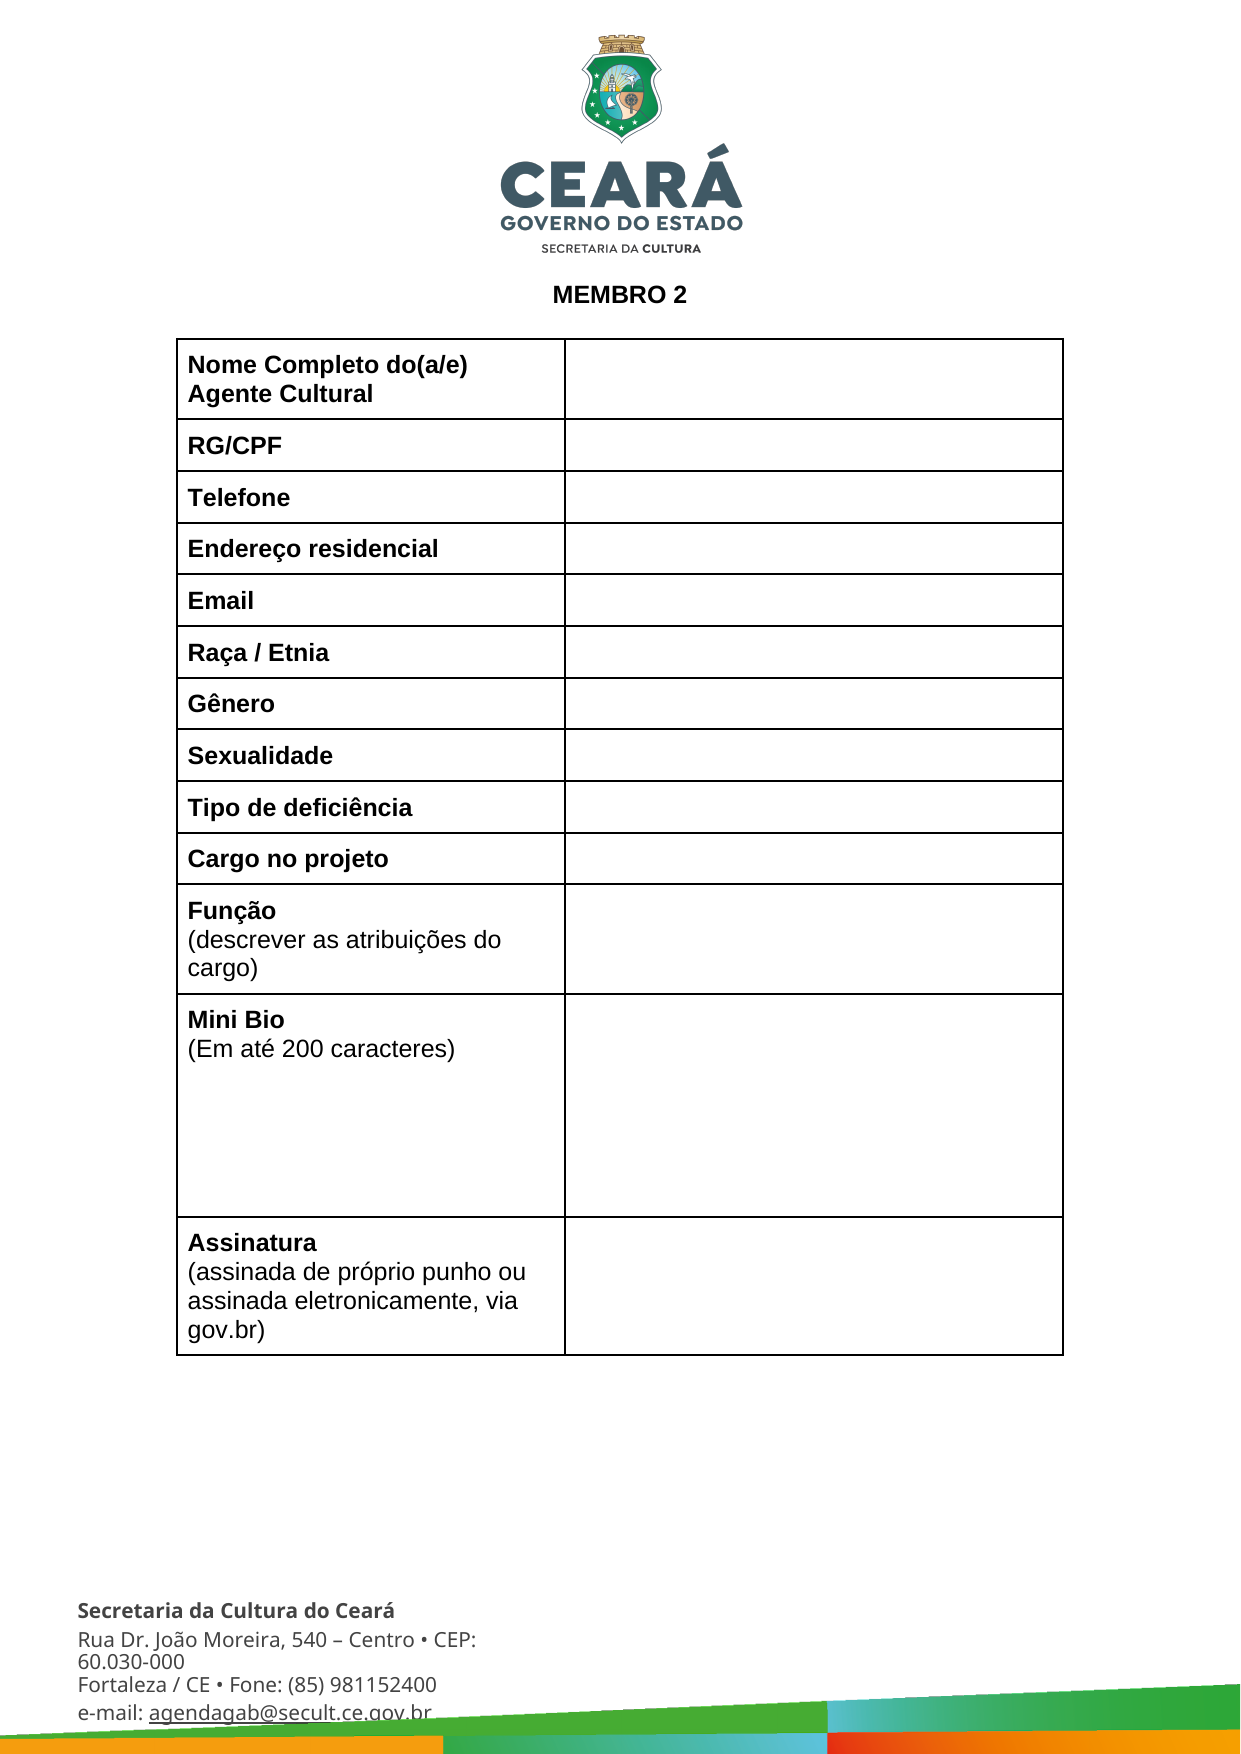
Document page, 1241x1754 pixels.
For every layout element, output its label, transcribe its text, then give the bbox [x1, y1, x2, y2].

table_cell [566, 420, 1062, 470]
table_cell Telefone [178, 472, 564, 522]
table_cell Assinatura (assinada de próprio punho ou assinada eletronicamente, via gov.br) [178, 1218, 564, 1354]
table_cell [566, 782, 1062, 832]
table_header [566, 340, 1062, 418]
table_cell Tipo de deficiência [178, 782, 564, 832]
table_cell [566, 472, 1062, 522]
table_cell [566, 575, 1062, 625]
table_cell Função (descrever as atribuições do cargo) [178, 885, 564, 992]
table_cell [566, 730, 1062, 780]
table_cell Mini Bio (Em até 200 caracteres) [178, 995, 564, 1216]
table_cell Raça / Etnia [178, 627, 564, 677]
table_cell [566, 679, 1062, 728]
table_cell [566, 627, 1062, 677]
table_cell [566, 1218, 1062, 1354]
table_cell Email [178, 575, 564, 625]
table_cell Cargo no projeto [178, 834, 564, 883]
text MEMBRO 2 [177, 280, 1063, 309]
table_cell [566, 995, 1062, 1216]
table_cell RG/CPF [178, 420, 564, 470]
picture [469, 0, 772, 281]
picture [0, 1684, 1241, 1754]
table_cell [566, 524, 1062, 573]
table_cell Sexualidade [178, 730, 564, 780]
table_cell Endereço residencial [178, 524, 564, 573]
table_cell [566, 885, 1062, 992]
table_cell Gênero [178, 679, 564, 728]
table_cell [566, 834, 1062, 883]
table_header Nome Completo do(a/e) Agente Cultural [178, 340, 564, 418]
